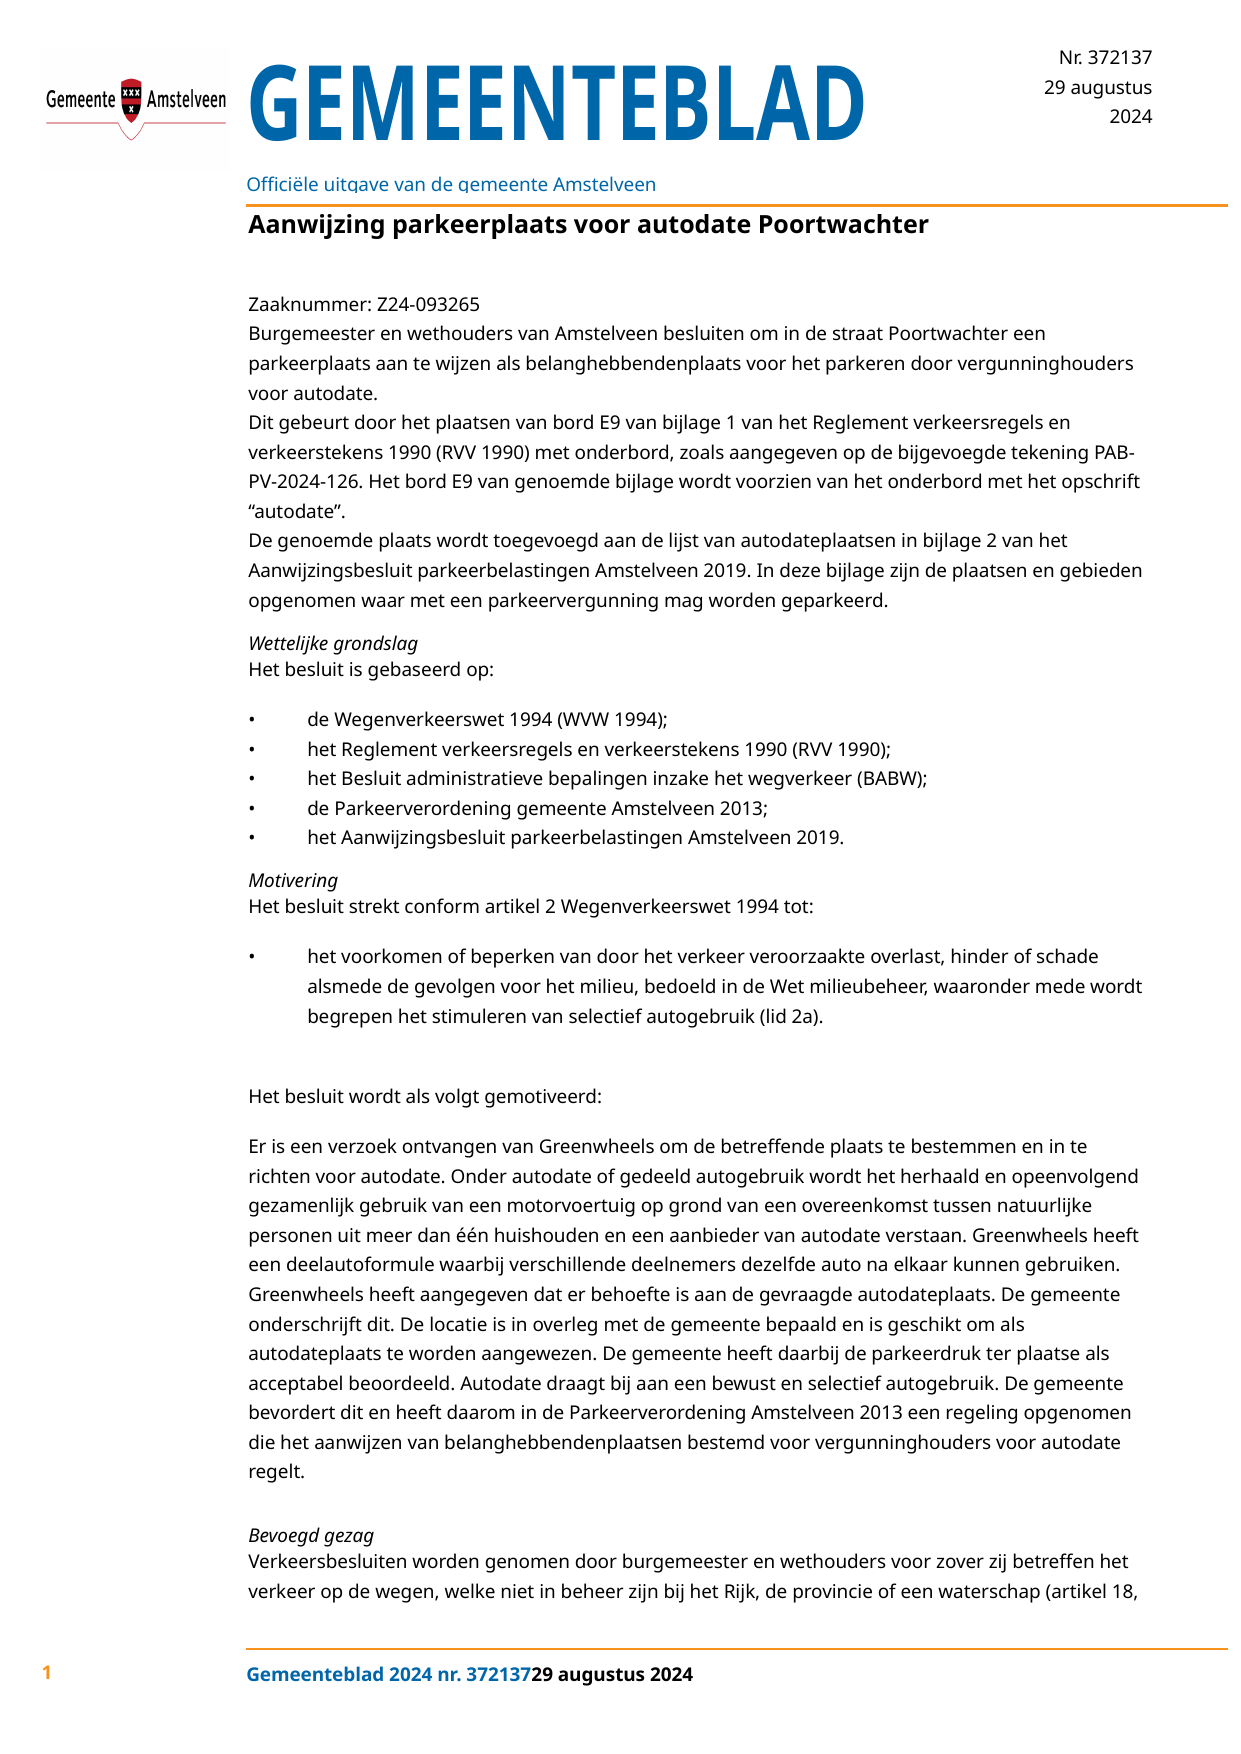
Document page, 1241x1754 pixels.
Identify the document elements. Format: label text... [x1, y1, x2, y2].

list de Parkeerverordening gemeente Amstelveen 2013; [248, 795, 1152, 821]
text Wettelijke grondslag [248, 630, 1152, 656]
list het Besluit administratieve bepalingen inzake het wegverkeer (BABW); [248, 765, 1152, 791]
text Dit gebeurt door het plaatsen van bord E9 van bijlage 1 van het Reglement verkeersregels en verkeerstekens 1990 (RVV 1990) met onderbord, zoals aangegeven op de bijgevoegde tekening PAB-PV-2024-126. Het bord E9 van genoemde bijlage wordt voorzien van het onderbord met het opschrift “autodate”. [248, 409, 1152, 524]
text Bevoegd gezag [248, 1523, 1152, 1548]
text Het besluit wordt als volgt gemotiveerd: [248, 1083, 1152, 1109]
text Het besluit strekt conform artikel 2 Wegenverkeerswet 1994 tot: [248, 893, 1152, 919]
text Motivering [248, 868, 1152, 893]
text Burgemeester en wethouders van Amstelveen besluiten om in de straat Poortwachter een parkeerplaats aan te wijzen als belanghebbendenplaats voor het parkeren door vergunninghouders voor autodate. [248, 321, 1152, 406]
picture [41, 47, 231, 172]
text Verkeersbesluiten worden genomen door burgemeester en wethouders voor zover zij betreffen het verkeer op de wegen, welke niet in beheer zijn bij het Rijk, de provincie of een waterschap (artikel 18, [248, 1548, 1152, 1604]
text Aanwijzing parkeerplaats voor autodate Poortwachter [248, 207, 1152, 241]
text Het besluit is gebaseerd op: [248, 656, 1152, 681]
list het Aanwijzingsbesluit parkeerbelastingen Amstelveen 2019. [248, 824, 1152, 850]
text Zaaknummer: Z24-093265 [248, 291, 1152, 317]
list de Wegenverkeerswet 1994 (WVW 1994); [248, 706, 1152, 732]
list het Reglement verkeersregels en verkeerstekens 1990 (RVV 1990); [248, 736, 1152, 761]
list het voorkomen of beperken van door het verkeer veroorzaakte overlast, hinder of schade alsmede de gevolgen voor het milieu, bedoeld in de Wet milieubeheer, waaronder mede wordt begrepen het stimuleren van selectief autogebruik (lid 2a). [248, 944, 1152, 1029]
text De genoemde plaats wordt toegevoegd aan de lijst van autodateplaatsen in bijlage 2 van het Aanwijzingsbesluit parkeerbelastingen Amstelveen 2019. In deze bijlage zijn de plaatsen en gebieden opgenomen waar met een parkeervergunning mag worden geparkeerd. [248, 528, 1152, 613]
text Er is een verzoek ontvangen van Greenwheels om de betreffende plaats te bestemmen en in te richten voor autodate. Onder autodate of gedeeld autogebruik wordt het herhaald en opeenvolgend gezamenlijk gebruik van een motorvoertuig op grond van een overeenkomst tussen natuurlijke personen uit meer dan één huishouden en een aanbieder van autodate verstaan. Greenwheels heeft een deelautoformule waarbij verschillende deelnemers dezelfde auto na elkaar kunnen gebruiken. Greenwheels heeft aangegeven dat er behoefte is aan de gevraagde autodateplaats. De gemeente onderschrijft dit. De locatie is in overleg met de gemeente bepaald en is geschikt om als autodateplaats te worden aangewezen. De gemeente heeft daarbij de parkeerdruk ter plaatse als acceptabel beoordeeld. Autodate draagt bij aan een bewust en selectief autogebruik. De gemeente bevordert dit en heeft daarom in de Parkeerverordening Amstelveen 2013 een regeling opgenomen die het aanwijzen van belanghebbendenplaatsen bestemd voor vergunninghouders voor autodate regelt. [248, 1133, 1152, 1484]
